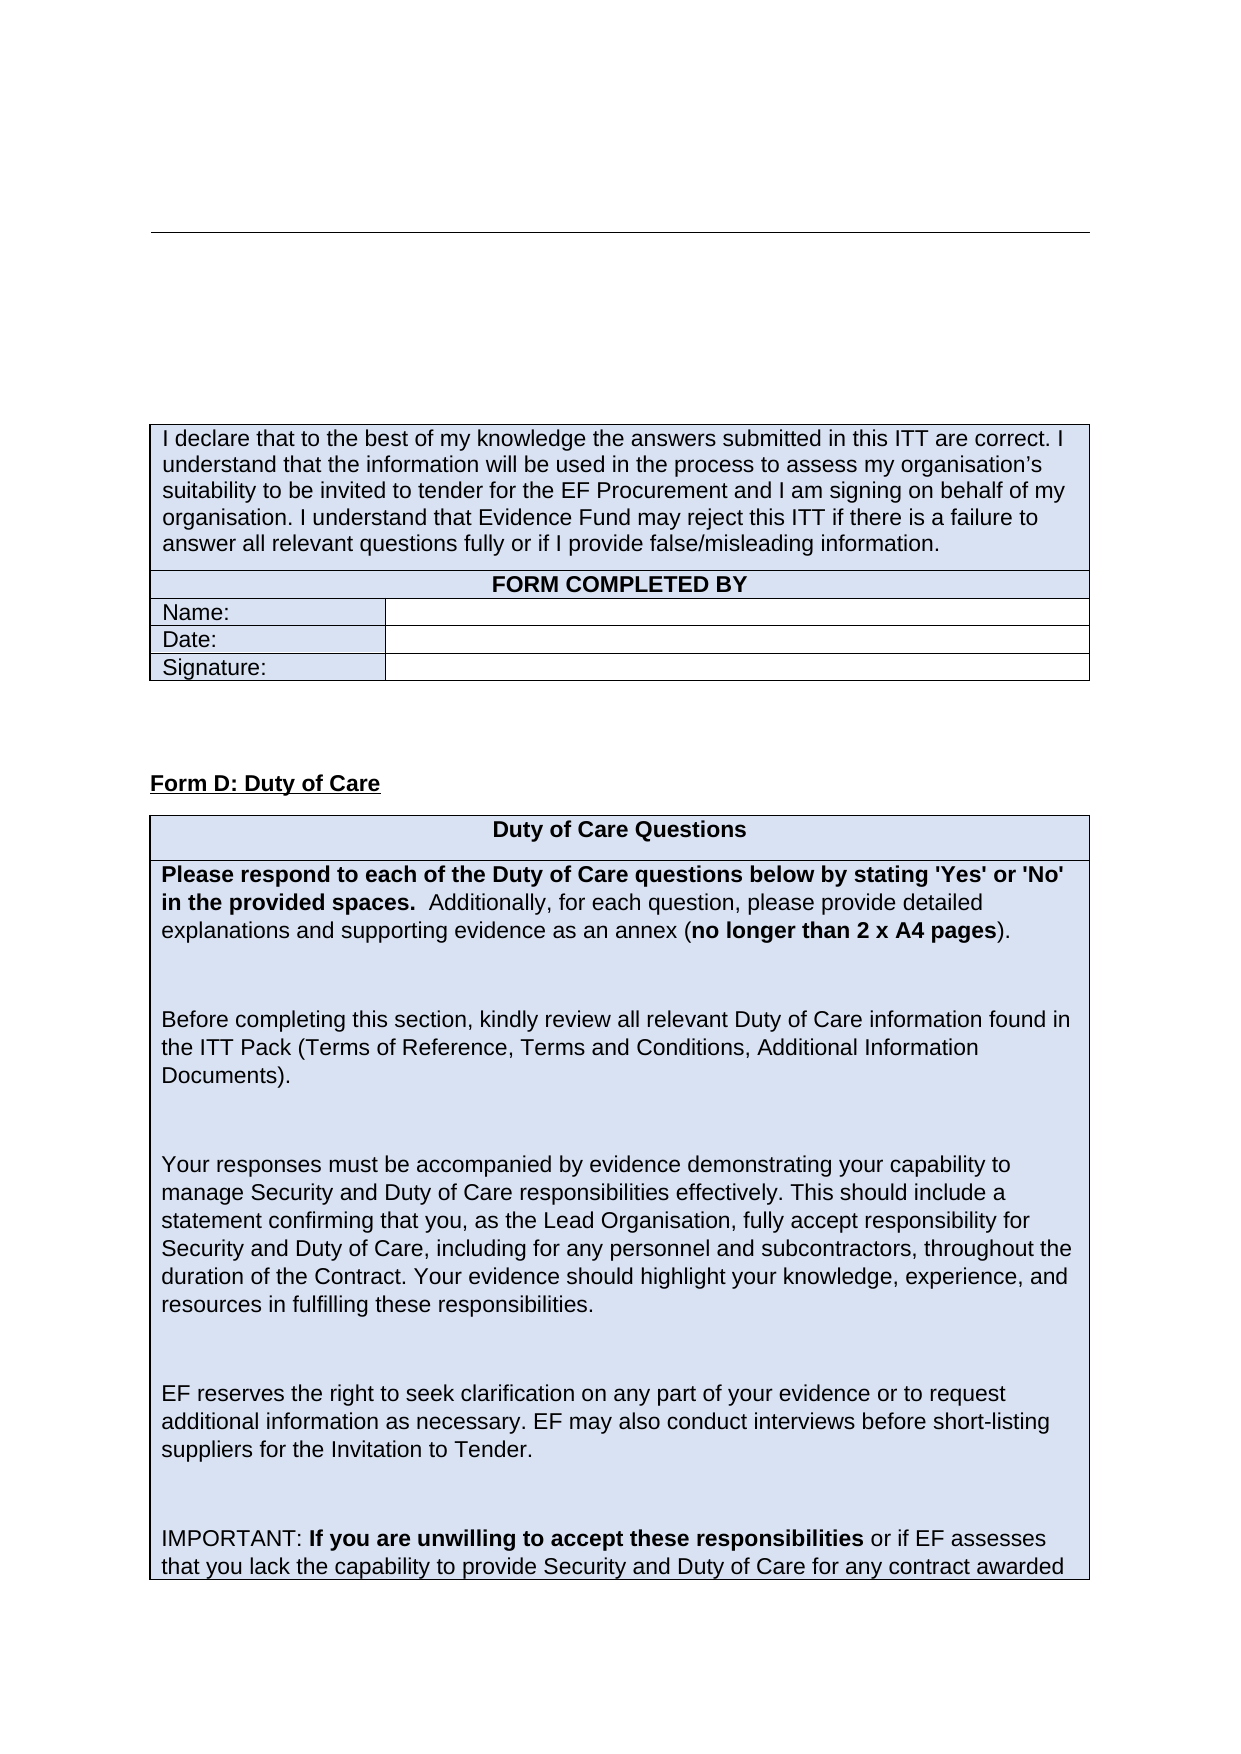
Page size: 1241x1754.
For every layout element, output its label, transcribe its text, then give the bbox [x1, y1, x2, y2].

table_header I declare that to the best of my knowledge the answers submitted in this ITT are correct. I understand that the information will be used in the process to assess my organisation’s suitability to be invited to tender for the EF Procurement and I am signing on behalf of my organisation. I understand that Evidence Fund may reject this ITT if there is a failure to answer all relevant questions fully or if I provide false/misleading information. [151, 425, 1089, 570]
table_cell Please respond to each of the Duty of Care questions below by stating 'Yes' or 'No' in the provided spaces. Additionally, for each question, please provide detailed explanations and supporting evidence as an annex (no longer than 2 x A4 pages). Before completing this section, kindly review all relevant Duty of Care information found in the ITT Pack (Terms of Reference, Terms and Conditions, Additional Information Documents). Your responses must be accompanied by evidence demonstrating your capability to manage Security and Duty of Care responsibilities effectively. This should include a statement confirming that you, as the Lead Organisation, fully accept responsibility for Security and Duty of Care, including for any personnel and subcontractors, throughout the duration of the Contract. Your evidence should highlight your knowledge, experience, and resources in fulfilling these responsibilities. EF reserves the right to seek clarification on any part of your evidence or to request additional information as necessary. EF may also conduct interviews before short-listing suppliers for the Invitation to Tender. IMPORTANT: If you are unwilling to accept these responsibilities or if EF assesses that you lack the capability to provide Security and Duty of Care for any contract awarded [151, 861, 1089, 1579]
table_cell [386, 599, 1089, 625]
table_cell Date: [151, 626, 385, 652]
text Form D: Duty of Care [150, 770, 1090, 796]
table_cell Name: [151, 599, 385, 625]
table_cell Signature: [151, 654, 385, 680]
table_cell FORM COMPLETED BY [151, 571, 1089, 598]
table_cell [386, 626, 1089, 652]
table_cell [386, 654, 1089, 680]
table_header Duty of Care Questions [151, 816, 1089, 860]
